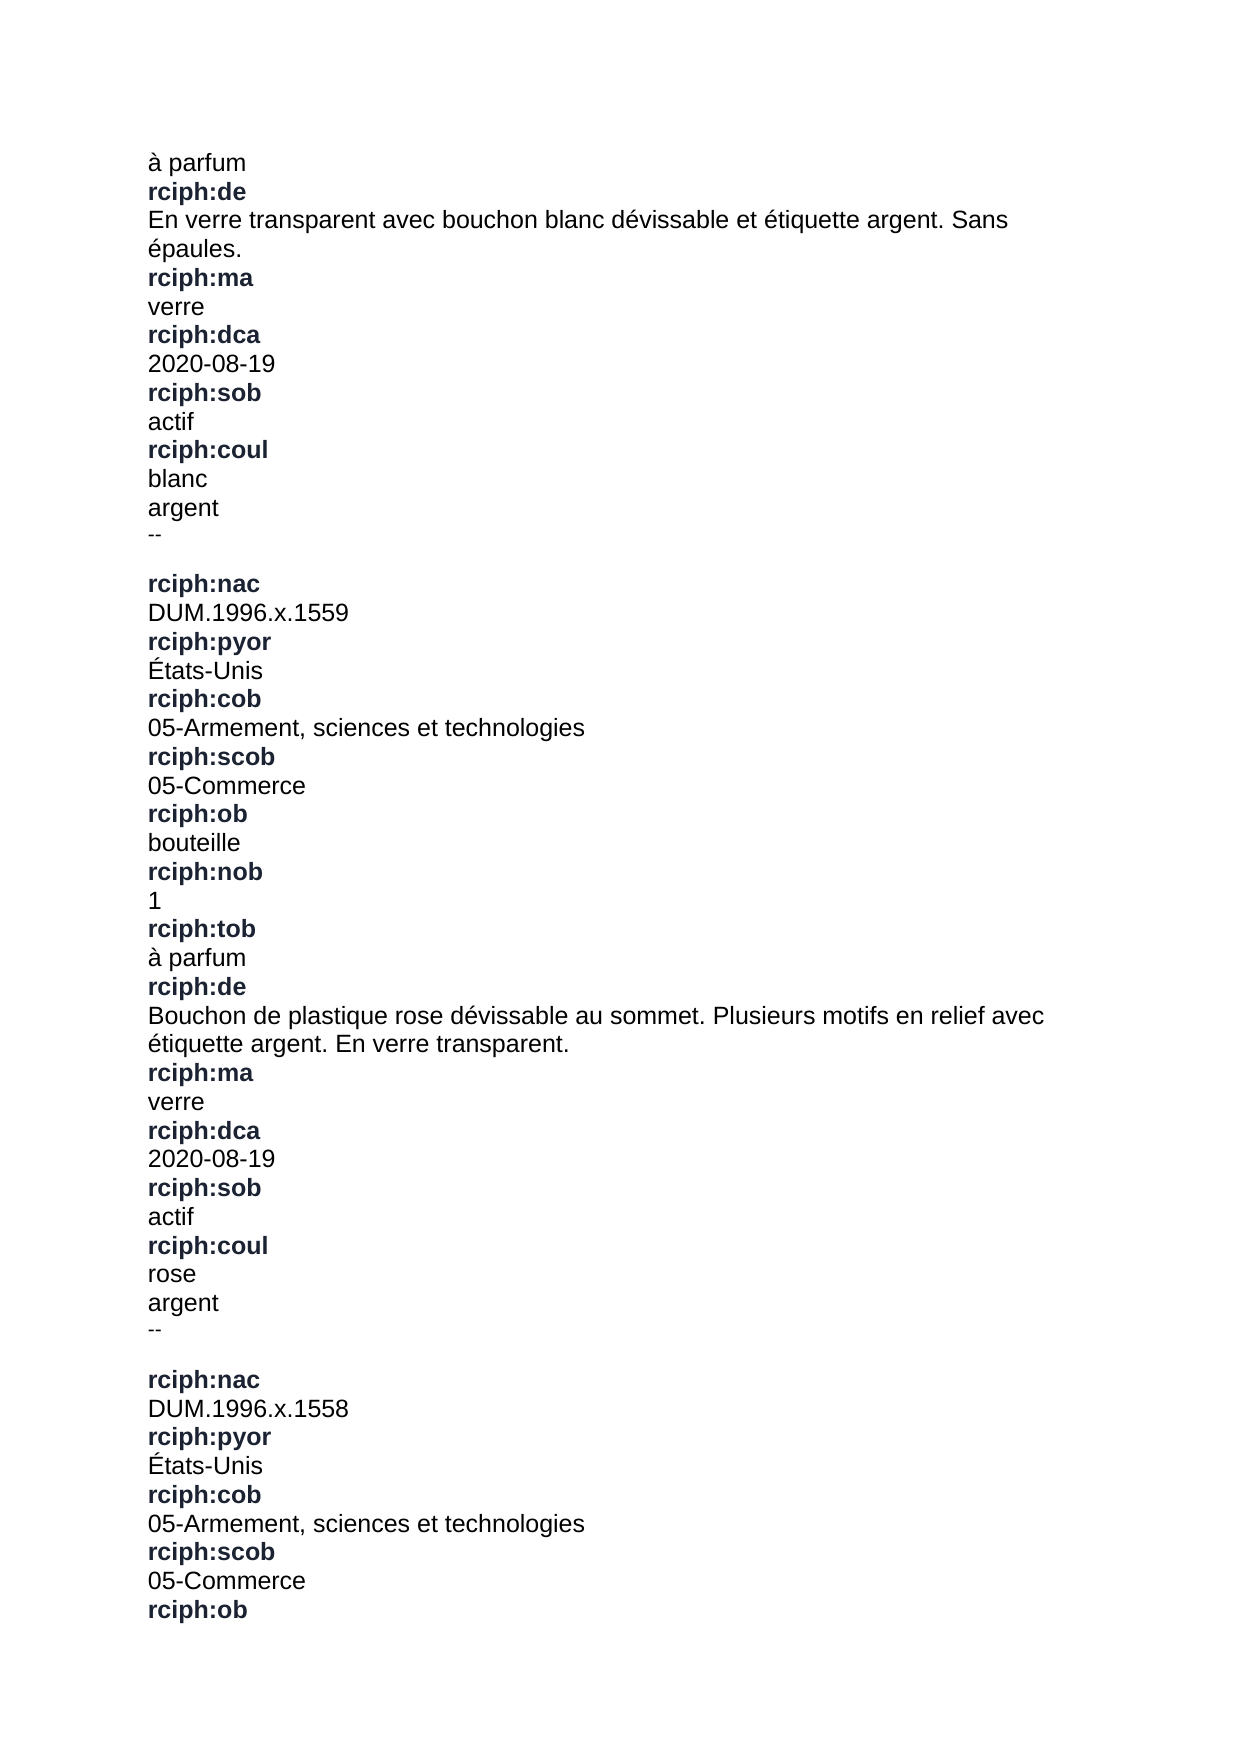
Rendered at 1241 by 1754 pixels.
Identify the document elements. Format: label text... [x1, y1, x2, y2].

text rciph:dca [148, 1116, 1092, 1144]
text DUM.1996.x.1559 [148, 598, 1092, 627]
text argent [148, 493, 1092, 521]
text actif [148, 1202, 1092, 1231]
text 05-Armement, sciences et technologies [148, 713, 1092, 742]
text rciph:pyor [148, 627, 1092, 656]
text rciph:sob [148, 378, 1092, 406]
text actif [148, 406, 1092, 435]
text rciph:de [148, 176, 1092, 205]
text rciph:pyor [148, 1422, 1092, 1451]
text rose [148, 1259, 1092, 1288]
text 05-Armement, sciences et technologies [148, 1508, 1092, 1537]
text rciph:cob [148, 1480, 1092, 1508]
text rciph:nob [148, 857, 1092, 886]
text rciph:nac [148, 1365, 1092, 1393]
text États-Unis [148, 1451, 1092, 1480]
text bouteille [148, 828, 1092, 857]
text rciph:de [148, 972, 1092, 1001]
text DUM.1996.x.1558 [148, 1393, 1092, 1422]
text rciph:cob [148, 684, 1092, 713]
text rciph:scob [148, 742, 1092, 771]
text argent [148, 1288, 1092, 1317]
text verre [148, 291, 1092, 320]
text rciph:ob [148, 1595, 1092, 1623]
text à parfum [148, 943, 1092, 972]
text 05-Commerce [148, 1566, 1092, 1595]
text rciph:ob [148, 799, 1092, 828]
text rciph:sob [148, 1173, 1092, 1202]
text rciph:coul [148, 1231, 1092, 1259]
text verre [148, 1087, 1092, 1116]
text États-Unis [148, 656, 1092, 684]
text à parfum [148, 148, 1092, 176]
text rciph:coul [148, 435, 1092, 464]
text 1 [148, 886, 1092, 914]
text blanc [148, 464, 1092, 493]
text rciph:ma [148, 263, 1092, 291]
text 2020-08-19 [148, 349, 1092, 378]
text rciph:dca [148, 320, 1092, 349]
text -- [148, 1317, 1092, 1341]
text rciph:scob [148, 1537, 1092, 1566]
text rciph:nac [148, 569, 1092, 598]
text rciph:tob [148, 914, 1092, 943]
text 2020-08-19 [148, 1144, 1092, 1173]
text 05-Commerce [148, 771, 1092, 799]
text En verre transparent avec bouchon blanc dévissable et étiquette argent. Sans épaules. [148, 205, 1092, 263]
text -- [148, 521, 1092, 545]
text rciph:ma [148, 1058, 1092, 1087]
text Bouchon de plastique rose dévissable au sommet. Plusieurs motifs en relief avec étiquette argent. En verre transparent. [148, 1001, 1092, 1058]
